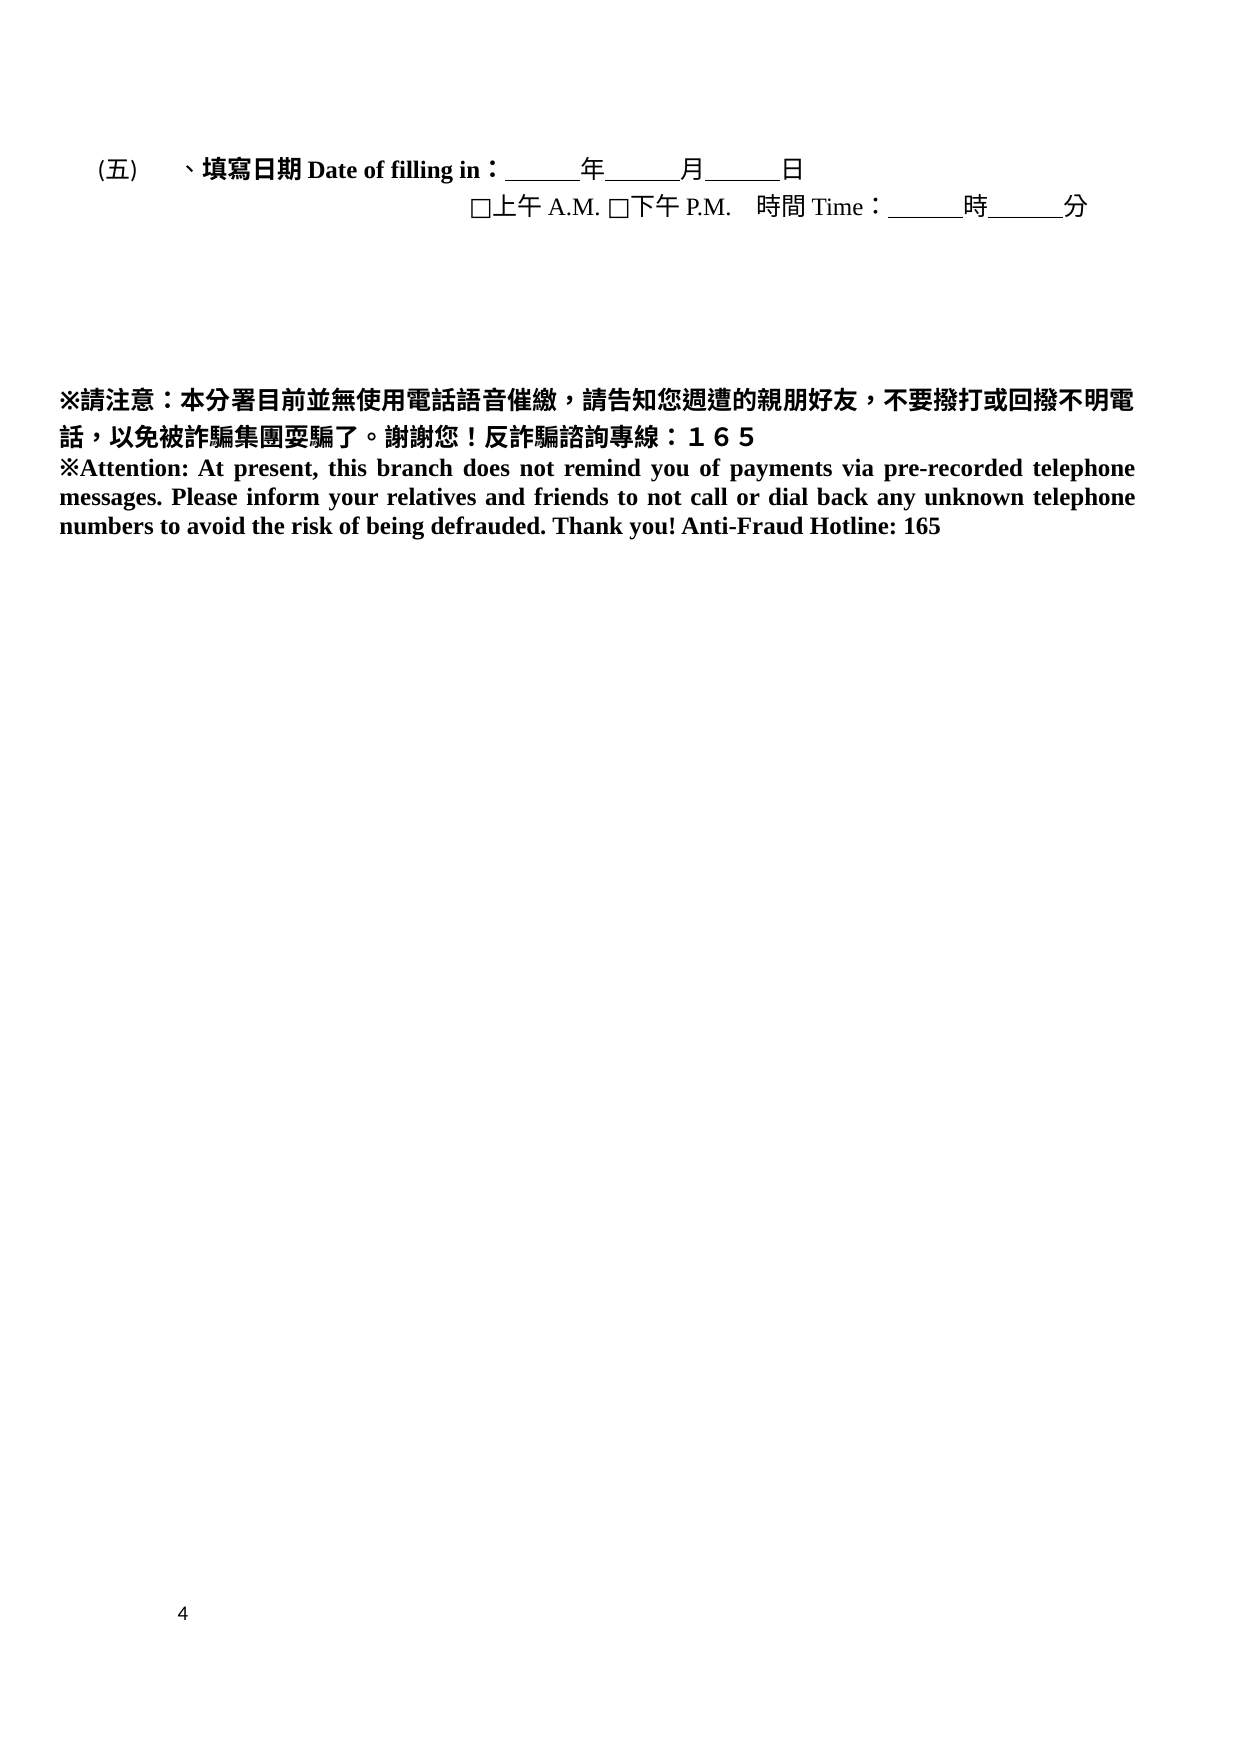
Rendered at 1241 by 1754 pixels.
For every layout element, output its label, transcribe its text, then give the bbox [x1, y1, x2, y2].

text □上午A.M. □下午P.M. 時間Time：＿＿＿時＿＿＿分 [15, 186, 1202, 222]
list 、填寫日期Date of filling in：＿＿＿年＿＿＿月＿＿＿日 [97, 150, 1202, 186]
text ※Attention: At present, this branch does not remind you of payments via pre-recorded telephone messages. Please inform your relatives and friends to not call or dial back any unknown telephone numbers to avoid the risk of being defrauded. Thank you! Anti-Fraud Hotline: 165 [59, 453, 1137, 539]
text ※請注意：本分署目前並無使用電話語音催繳，請告知您週遭的親朋好友，不要撥打或回撥不明電話，以免被詐騙集團耍騙了。謝謝您！反詐騙諮詢專線：１６５ [59, 381, 1137, 453]
